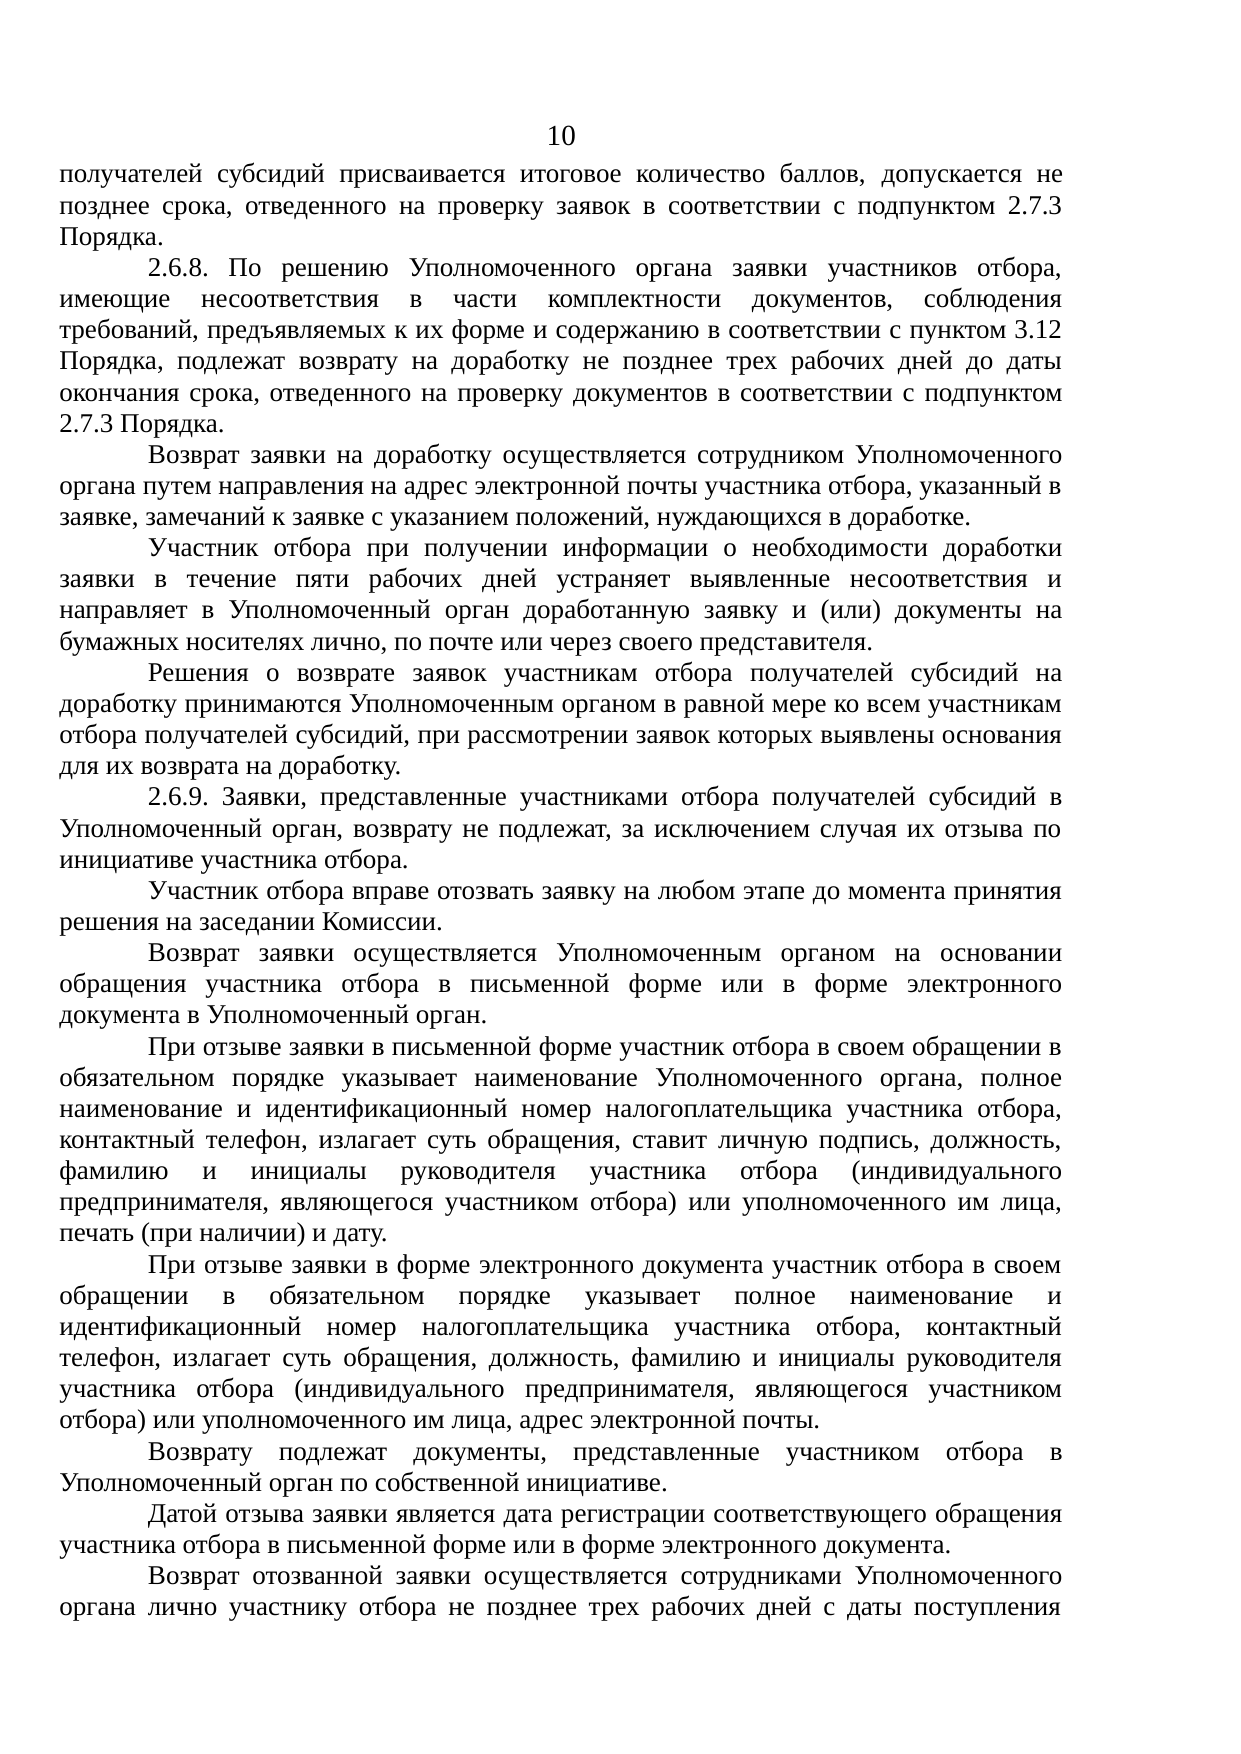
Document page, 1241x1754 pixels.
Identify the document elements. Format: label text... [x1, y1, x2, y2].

subtitle получателей субсидий присваивается итоговое количество баллов, допускается не позднее срока, отведенного на проверку заявок в соответствии с подпунктом 2.7.3 Порядка. [59, 158, 1063, 251]
subtitle Участник отбора вправе отозвать заявку на любом этапе до момента принятия решения на заседании Комиссии. [59, 874, 1063, 936]
subtitle Возврат отозванной заявки осуществляется сотрудниками Уполномоченного органа лично участнику отбора не позднее трех рабочих дней с даты поступления [59, 1559, 1063, 1621]
subtitle Возврат заявки на доработку осуществляется сотрудником Уполномоченного органа путем направления на адрес электронной почты участника отбора, указанный в заявке, замечаний к заявке с указанием положений, нуждающихся в доработке. [59, 438, 1063, 531]
subtitle Датой отзыва заявки является дата регистрации соответствующего обращения участника отбора в письменной форме или в форме электронного документа. [59, 1497, 1063, 1559]
subtitle Участник отбора при получении информации о необходимости доработки заявки в течение пяти рабочих дней устраняет выявленные несоответствия и направляет в Уполномоченный орган доработанную заявку и (или) документы на бумажных носителях лично, по почте или через своего представителя. [59, 531, 1063, 656]
subtitle Возврату подлежат документы, представленные участником отбора в Уполномоченный орган по собственной инициативе. [59, 1434, 1063, 1497]
subtitle Решения о возврате заявок участникам отбора получателей субсидий на доработку принимаются Уполномоченным органом в равной мере ко всем участникам отбора получателей субсидий, при рассмотрении заявок которых выявлены основания для их возврата на доработку. [59, 656, 1063, 781]
subtitle 2.6.8. По решению Уполномоченного органа заявки участников отбора, имеющие несоответствия в части комплектности документов, соблюдения требований, предъявляемых к их форме и содержанию в соответствии с пунктом 3.12 Порядка, подлежат возврату на доработку не позднее трех рабочих дней до даты окончания срока, отведенного на проверку документов в соответствии с подпунктом 2.7.3 Порядка. [59, 251, 1063, 438]
subtitle При отзыве заявки в письменной форме участник отбора в своем обращении в обязательном порядке указывает наименование Уполномоченного органа, полное наименование и идентификационный номер налогоплательщика участника отбора, контактный телефон, излагает суть обращения, ставит личную подпись, должность, фамилию и инициалы руководителя участника отбора (индивидуального предпринимателя, являющегося участником отбора) или уполномоченного им лица, печать (при наличии) и дату. [59, 1030, 1063, 1248]
subtitle Возврат заявки осуществляется Уполномоченным органом на основании обращения участника отбора в письменной форме или в форме электронного документа в Уполномоченный орган. [59, 936, 1063, 1030]
subtitle При отзыве заявки в форме электронного документа участник отбора в своем обращении в обязательном порядке указывает полное наименование и идентификационный номер налогоплательщика участника отбора, контактный телефон, излагает суть обращения, должность, фамилию и инициалы руководителя участника отбора (индивидуального предпринимателя, являющегося участником отбора) или уполномоченного им лица, адрес электронной почты. [59, 1248, 1063, 1434]
subtitle 2.6.9. Заявки, представленные участниками отбора получателей субсидий в Уполномоченный орган, возврату не подлежат, за исключением случая их отзыва по инициативе участника отбора. [59, 781, 1063, 874]
